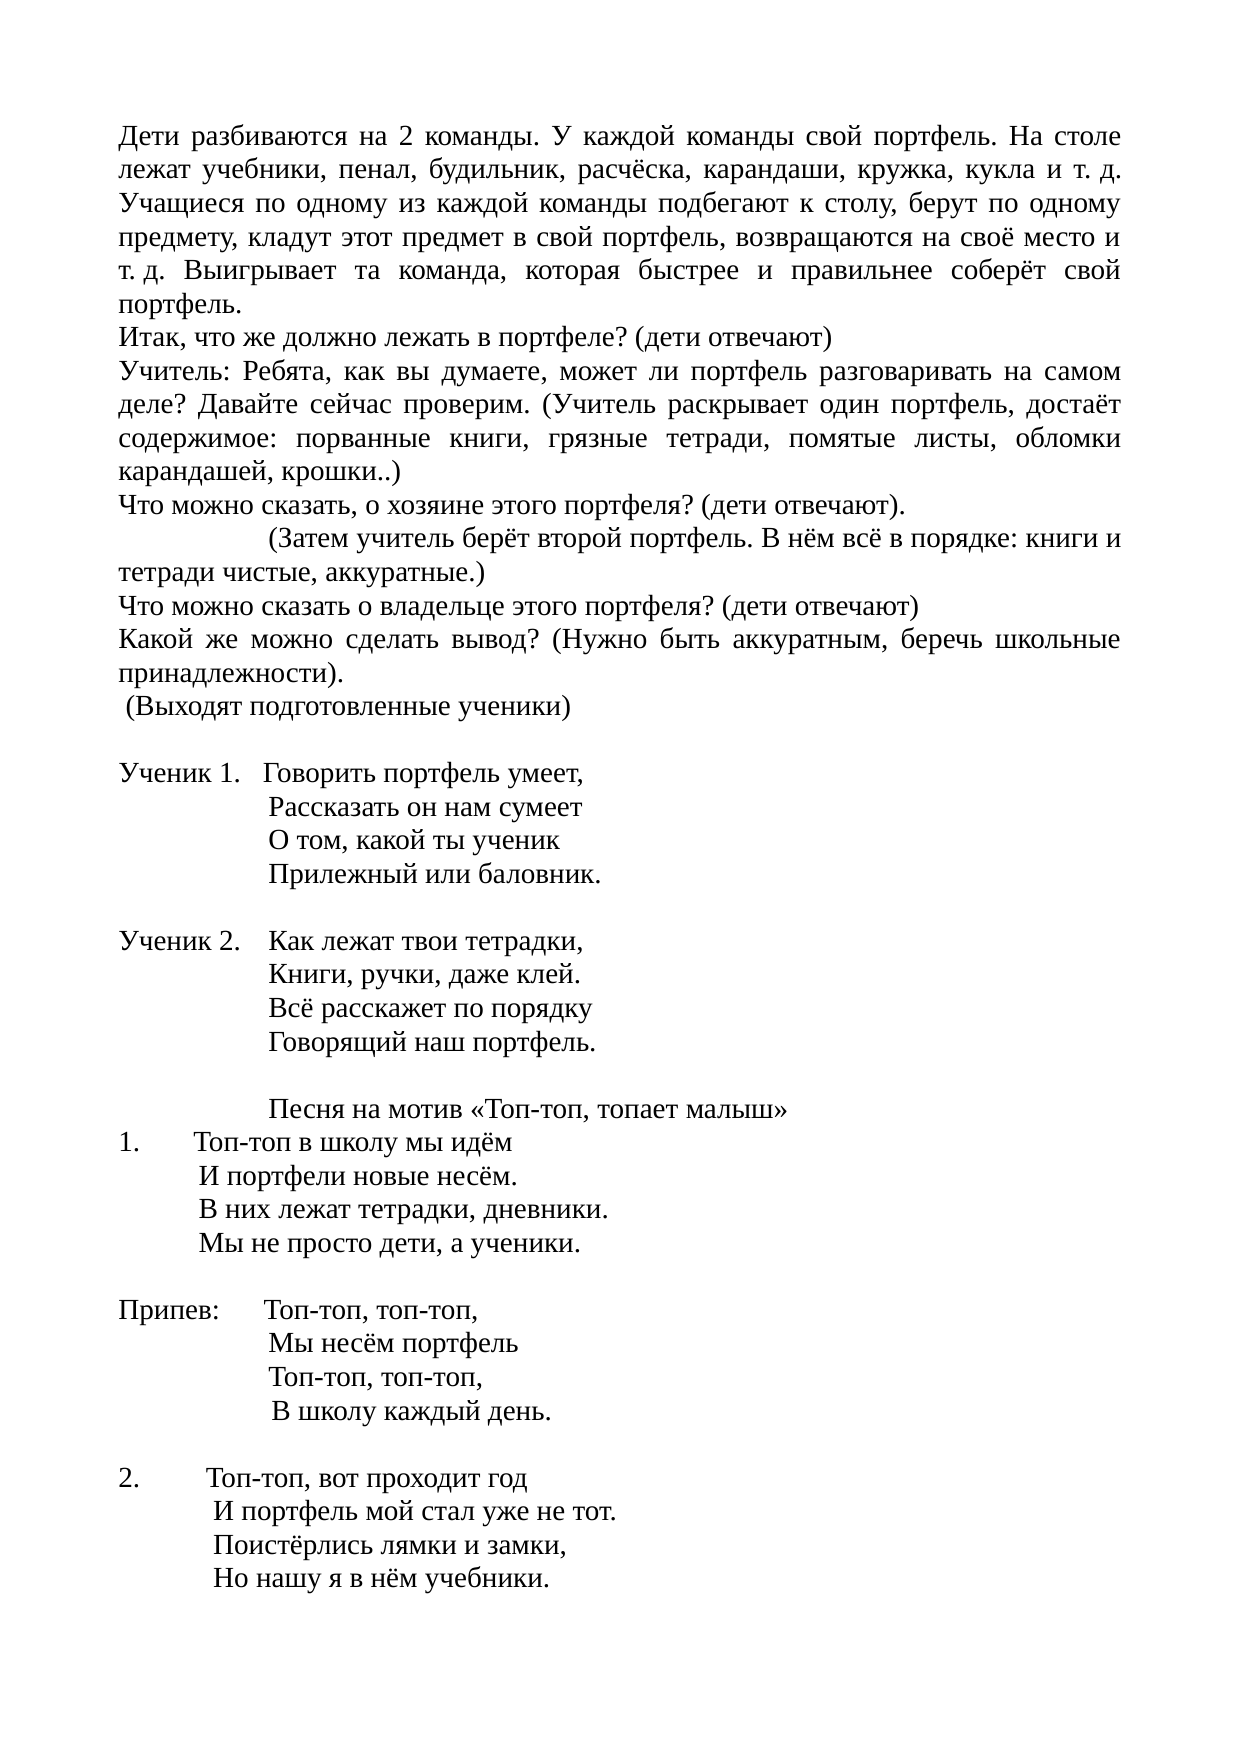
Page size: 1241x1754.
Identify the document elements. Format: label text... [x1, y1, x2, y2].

list Топ-топ в школу мы идём [118, 1124, 1122, 1158]
list И портфель мой стал уже не тот. [118, 1493, 1122, 1527]
text Всё расскажет по порядку [118, 990, 1122, 1024]
text Прилежный или баловник. [118, 856, 1122, 889]
list Что можно сказать, о хозяине этого портфеля? (дети отвечают). [118, 487, 1122, 521]
text Поистёрлись лямки и замки, [118, 1527, 1122, 1560]
text Песня на мотив «Топ-топ, топает малыш» [118, 1091, 1122, 1124]
list Итак, что же должно лежать в портфеле? (дети отвечают) [118, 319, 1122, 353]
list Припев: Топ-топ, топ-топ, [118, 1292, 1122, 1326]
list 2. Топ-топ, вот проходит год [118, 1460, 1122, 1493]
list В школу каждый день. [118, 1393, 1122, 1426]
list Дети разбиваются на 2 команды. У каждой команды свой портфель. На столе лежат учебники, пенал, будильник, расчёска, карандаши, кружка, кукла и т. д. Учащиеся по одному из каждой команды подбегают к столу, берут по одному предмету, кладут этот предмет в свой портфель, возвращаются на своё место и т. д. Выигрывает та команда, которая быстрее и правильнее соберёт свой портфель. [118, 118, 1122, 319]
text Говорящий наш портфель. [118, 1024, 1122, 1057]
list Топ-топ, топ-топ, [118, 1359, 1122, 1393]
list Какой же можно сделать вывод? (Нужно быть аккуратным, беречь школьные принадлежности). [118, 621, 1122, 688]
list Учитель: Ребята, как вы думаете, может ли портфель разговаривать на самом деле? Давайте сейчас проверим. (Учитель раскрывает один портфель, достаёт содержимое: порванные книги, грязные тетради, помятые листы, обломки карандашей, крошки..) [118, 353, 1122, 487]
list Мы не просто дети, а ученики. [118, 1225, 1122, 1258]
text О том, какой ты ученик [118, 822, 1122, 856]
text Ученик 1. Говорить портфель умеет, [118, 755, 1122, 789]
text Книги, ручки, даже клей. [118, 957, 1122, 990]
list В них лежат тетрадки, дневники. [118, 1191, 1122, 1225]
list Мы несём портфель [118, 1326, 1122, 1359]
list (Затем учитель берёт второй портфель. В нём всё в порядке: книги и тетради чистые, аккуратные.) [118, 521, 1122, 588]
list Что можно сказать о владельце этого портфеля? (дети отвечают) [118, 588, 1122, 621]
list (Выходят подготовленные ученики) [118, 688, 1122, 722]
list И портфели новые несём. [118, 1158, 1122, 1191]
text Но нашу я в нём учебники. [118, 1560, 1122, 1594]
text Ученик 2. Как лежат твои тетрадки, [118, 923, 1122, 957]
text Рассказать он нам сумеет [118, 789, 1122, 822]
